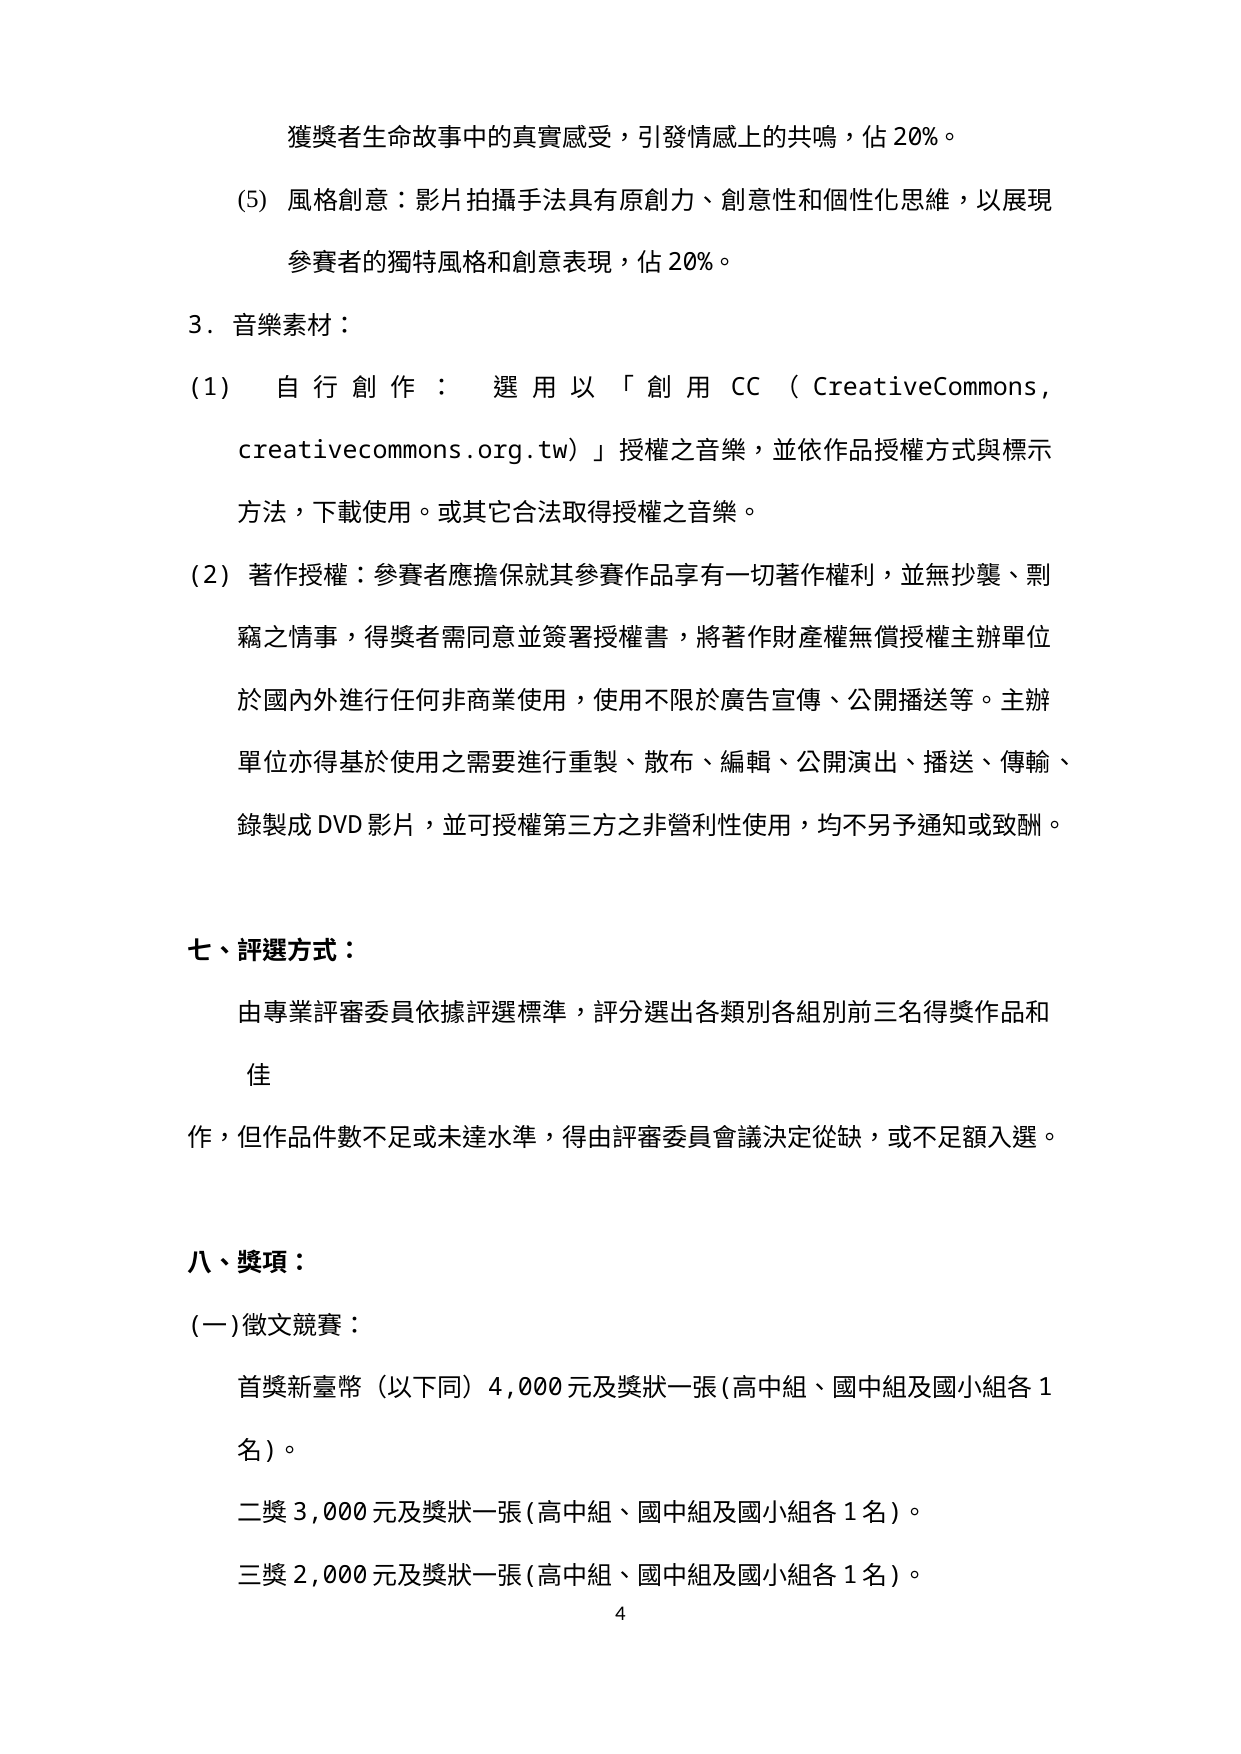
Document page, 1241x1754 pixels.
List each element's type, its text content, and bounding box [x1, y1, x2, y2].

text 首獎新臺幣（以下同）4,000元及獎狀一張(高中組、國中組及國小組各1名)。 [237, 1344, 1053, 1469]
text 由專業評審委員依據評選標準，評分選出各類別各組別前三名得獎作品和佳 [237, 969, 1053, 1094]
text 作，但作品件數不足或未達水準，得由評審委員會議決定從缺，或不足額入選。 [187, 1094, 1053, 1157]
list 風格創意：影片拍攝手法具有原創力、創意性和個性化思維，以展現參賽者的獨特風格和創意表現，佔20%。 [237, 157, 1053, 282]
text 3. 音樂素材： [187, 282, 1053, 344]
list 獲獎者生命故事中的真實感受，引發情感上的共鳴，佔20%。 [237, 94, 1053, 157]
text 三獎2,000元及獎狀一張(高中組、國中組及國小組各1名)。 [237, 1532, 1053, 1594]
text (2) 著作授權：參賽者應擔保就其參賽作品享有一切著作權利，並無抄襲、剽竊之情事，得獎者需同意並簽署授權書，將著作財產權無償授權主辦單位於國內外進行任何非商業使用，使用不限於廣告宣傳、公開播送等。主辦單位亦得基於使用之需要進行重製、散布、編輯、公開演出、播送、傳輸、錄製成DVD影片，並可授權第三方之非營利性使用，均不另予通知或致酬。 [187, 532, 1053, 844]
text 八、獎項： [187, 1219, 1053, 1282]
text (一)徵文競賽： [187, 1282, 1053, 1344]
text (1) 自行創作： 選用以「創用CC（CreativeCommons, creativecommons.org.tw）」授權之音樂，並依作品授權方式與標示方法，下載使用。或其它合法取得授權之音樂。 [187, 344, 1053, 532]
text 二獎3,000元及獎狀一張(高中組、國中組及國小組各1名)。 [237, 1469, 1053, 1532]
text 七、評選方式： [187, 907, 1053, 969]
